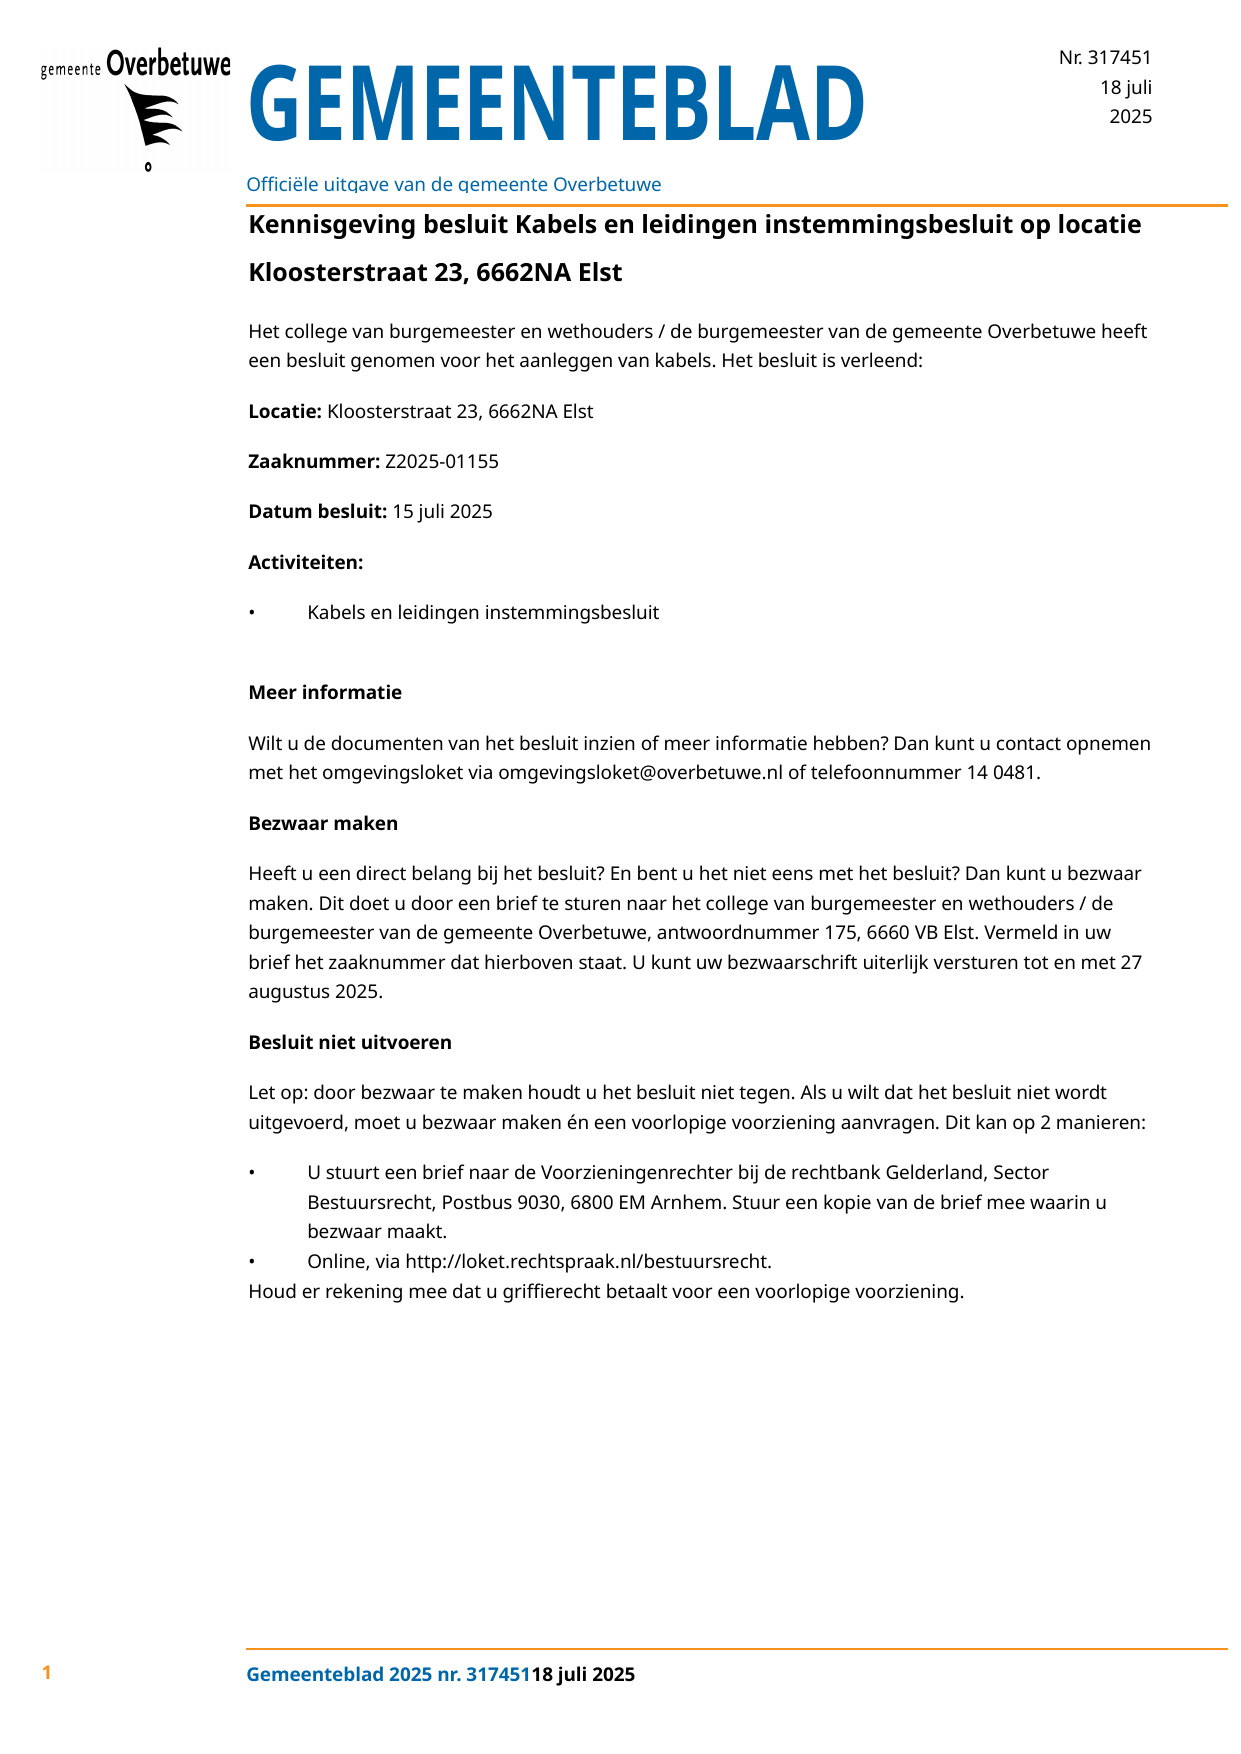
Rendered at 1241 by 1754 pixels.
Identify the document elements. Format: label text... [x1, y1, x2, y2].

text Besluit niet uitvoeren [248, 1029, 1152, 1055]
text Houd er rekening mee dat u griffierecht betaalt voor een voorlopige voorziening. [248, 1278, 1152, 1304]
text Zaaknummer: Z2025-01155 [248, 448, 1152, 474]
text Meer informatie [248, 679, 1152, 705]
text Het college van burgemeester en wethouders / de burgemeester van de gemeente Overbetuwe heeft een besluit genomen voor het aanleggen van kabels. Het besluit is verleend: [248, 318, 1152, 373]
list Online, via http://loket.rechtspraak.nl/bestuursrecht. [248, 1248, 1152, 1274]
text Let op: door bezwaar te maken houdt u het besluit niet tegen. Als u wilt dat het besluit niet wordt uitgevoerd, moet u bezwaar maken én een voorlopige voorziening aanvragen. Dit kan op 2 manieren: [248, 1079, 1152, 1135]
text Locatie: Kloosterstraat 23, 6662NA Elst [248, 398, 1152, 424]
text Heeft u een direct belang bij het besluit? En bent u het niet eens met het besluit? Dan kunt u bezwaar maken. Dit doet u door een brief te sturen naar het college van burgemeester en wethouders / de burgemeester van de gemeente Overbetuwe, antwoordnummer 175, 6660 VB Elst. Vermeld in uw brief het zaaknummer dat hierboven staat. U kunt uw bezwaarschrift uiterlijk versturen tot en met 27 augustus 2025. [248, 860, 1152, 1004]
list U stuurt een brief naar de Voorzieningenrechter bij de rechtbank Gelderland, Sector Bestuursrecht, Postbus 9030, 6800 EM Arnhem. Stuur een kopie van de brief mee waarin u bezwaar maakt. [248, 1159, 1152, 1244]
text Wilt u de documenten van het besluit inzien of meer informatie hebben? Dan kunt u contact opnemen met het omgevingsloket via omgevingsloket@overbetuwe.nl of telefoonnummer 14 0481. [248, 730, 1152, 785]
text Activiteiten: [248, 549, 1152, 575]
text Bezwaar maken [248, 810, 1152, 836]
text Kennisgeving besluit Kabels en leidingen instemmingsbesluit op locatie Kloosterstraat 23, 6662NA Elst [248, 207, 1152, 288]
picture [41, 47, 231, 172]
text Datum besluit: 15 juli 2025 [248, 499, 1152, 524]
list Kabels en leidingen instemmingsbesluit [248, 599, 1152, 625]
